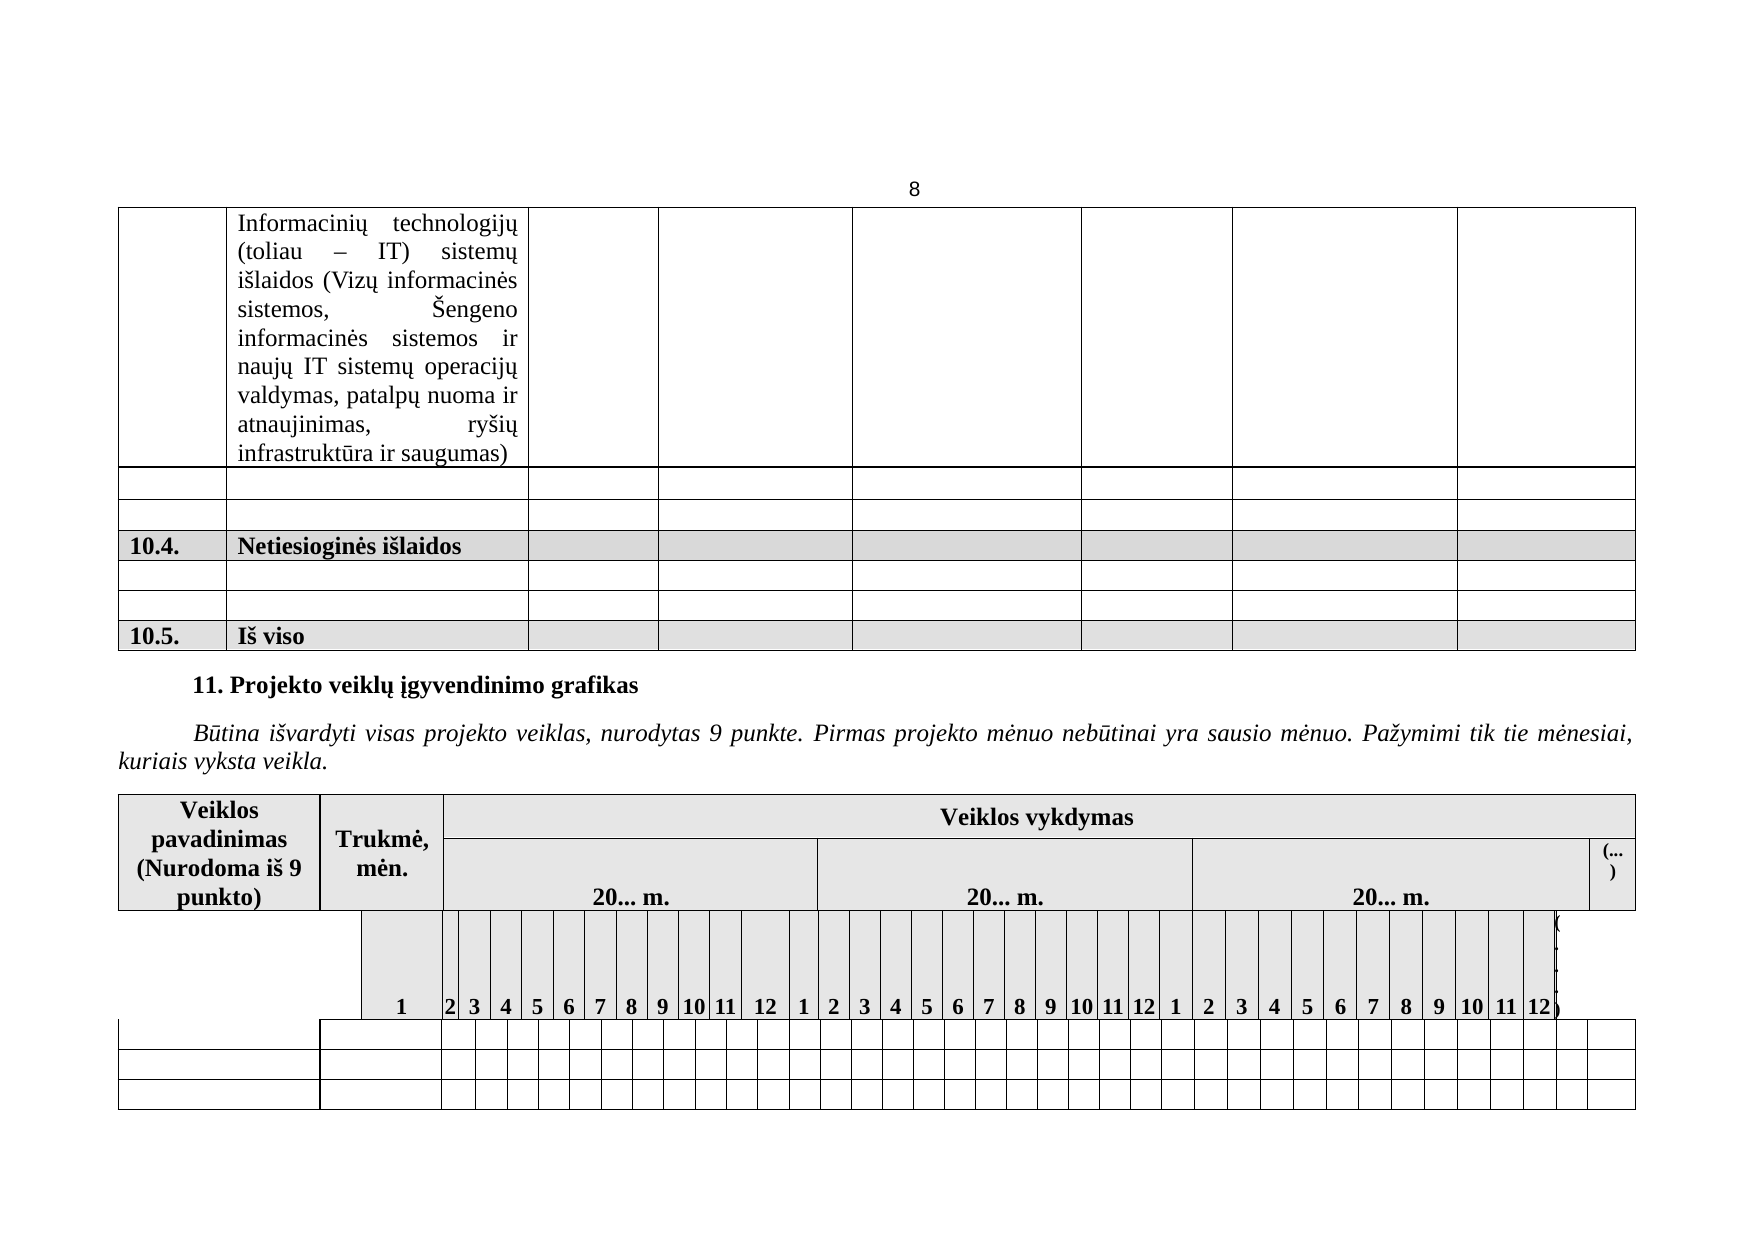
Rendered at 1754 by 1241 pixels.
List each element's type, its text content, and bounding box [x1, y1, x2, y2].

table_cell [853, 208, 1081, 466]
table_cell [1162, 1050, 1194, 1079]
table_cell [1007, 1080, 1037, 1109]
table_cell [1425, 1080, 1457, 1109]
table_cell [1458, 1080, 1490, 1109]
table_cell [1294, 1020, 1326, 1049]
table_cell [119, 561, 226, 590]
table_cell [570, 1020, 601, 1049]
table_cell [852, 1020, 882, 1049]
table_cell [1162, 1080, 1194, 1109]
table_cell [1233, 621, 1457, 649]
table_cell [914, 1080, 944, 1109]
table_cell [1228, 1080, 1260, 1109]
table_cell 8 [1005, 911, 1035, 1019]
table_cell 7 [585, 911, 616, 1019]
table_cell [119, 468, 226, 498]
table_cell [853, 591, 1081, 620]
table_cell [1233, 208, 1457, 466]
table_cell [1082, 500, 1232, 530]
table_cell [1359, 1050, 1391, 1079]
table_cell [1195, 1080, 1227, 1109]
table_cell [633, 1050, 663, 1079]
table_cell [1458, 468, 1635, 498]
table_cell [602, 1020, 632, 1049]
table_cell [727, 1050, 757, 1079]
table_cell [852, 1050, 882, 1079]
table_cell [321, 1050, 441, 1079]
table_cell [602, 1080, 632, 1109]
table_cell [821, 1020, 851, 1049]
table_cell [696, 1020, 726, 1049]
table_cell 1 [1160, 911, 1192, 1019]
table_cell 7 [1357, 911, 1389, 1019]
table_cell [633, 1080, 663, 1109]
table_cell 12 [1129, 911, 1159, 1019]
table_cell 2 [443, 911, 458, 1019]
table_cell 5 [912, 911, 942, 1019]
table_cell [1327, 1050, 1358, 1079]
table_cell [1100, 1020, 1130, 1049]
table_cell [1082, 468, 1232, 498]
table_cell [790, 1020, 820, 1049]
table_cell [442, 1080, 475, 1109]
table_cell 5 [1292, 911, 1323, 1019]
table_cell [119, 208, 226, 466]
table_cell [945, 1080, 975, 1109]
table_cell [1458, 1020, 1490, 1049]
table_cell 8 [1390, 911, 1422, 1019]
table_cell 4 [881, 911, 911, 1019]
table_cell [1392, 1080, 1424, 1109]
table_cell [119, 591, 226, 620]
table_cell [1195, 1020, 1227, 1049]
table_cell [1233, 561, 1457, 590]
table_cell [1294, 1080, 1326, 1109]
table_cell [790, 1080, 820, 1109]
table_cell (...) [1590, 839, 1635, 910]
table_cell 10.4. [119, 531, 226, 560]
table_cell [1557, 1080, 1587, 1109]
table_cell [1082, 621, 1232, 649]
table_cell 6 [1324, 911, 1356, 1019]
table_cell [659, 468, 852, 498]
table_cell [914, 1020, 944, 1049]
table_cell [442, 1050, 475, 1079]
table_cell 3 [1226, 911, 1258, 1019]
table_cell [1100, 1050, 1130, 1079]
table_cell 12 [1524, 911, 1554, 1019]
table_cell [1082, 591, 1232, 620]
table_cell [529, 531, 658, 560]
table_cell 20... m. [818, 839, 1192, 910]
table_cell 8 [617, 911, 647, 1019]
table_cell 5 [522, 911, 553, 1019]
table_cell [1524, 1020, 1556, 1049]
table_cell [1425, 1050, 1457, 1079]
table_cell [1233, 531, 1457, 560]
table_cell 9 [1036, 911, 1066, 1019]
table_cell 10 [1067, 911, 1097, 1019]
table_cell [118, 911, 320, 1019]
table_cell [883, 1020, 913, 1049]
table_cell [821, 1050, 851, 1079]
table_cell [664, 1020, 695, 1049]
table_cell [1588, 1020, 1635, 1049]
table_cell [1233, 468, 1457, 498]
table_cell 3 [459, 911, 490, 1019]
table_cell [1131, 1050, 1161, 1079]
table_cell [1458, 500, 1635, 530]
table_header Trukmė, mėn. [321, 795, 443, 910]
table_cell [696, 1080, 726, 1109]
table_cell [976, 1020, 1006, 1049]
table_cell [821, 1080, 851, 1109]
table_cell 20... m. [444, 839, 817, 910]
table_cell [1131, 1020, 1161, 1049]
table_cell [1261, 1020, 1293, 1049]
table_cell [659, 591, 852, 620]
table_cell [976, 1080, 1006, 1109]
table_cell [945, 1050, 975, 1079]
table_cell [1038, 1020, 1068, 1049]
table_cell [1082, 561, 1232, 590]
table_cell [539, 1020, 569, 1049]
table_cell [119, 1050, 319, 1079]
table_cell [570, 1050, 601, 1079]
table_cell [570, 1080, 601, 1109]
table_cell [529, 500, 658, 530]
table_cell 11 [1098, 911, 1128, 1019]
table_cell [1491, 1080, 1523, 1109]
table_cell [227, 468, 528, 498]
table_cell [883, 1080, 913, 1109]
table_cell [1458, 208, 1635, 466]
table_cell [602, 1050, 632, 1079]
table_cell [1131, 1080, 1161, 1109]
table_cell [119, 500, 226, 530]
table_cell [1359, 1080, 1391, 1109]
table_cell [1038, 1050, 1068, 1079]
table_cell Netiesioginės išlaidos [227, 531, 528, 560]
table_cell [1082, 208, 1232, 466]
table_cell [508, 1020, 538, 1049]
table_cell [1007, 1020, 1037, 1049]
table_cell [1327, 1020, 1358, 1049]
table_cell [1359, 1020, 1391, 1049]
table_cell [883, 1050, 913, 1079]
table_cell [1491, 1050, 1523, 1079]
table_cell [853, 531, 1081, 560]
table_cell [508, 1080, 538, 1109]
table_cell [976, 1050, 1006, 1079]
table_cell [727, 1080, 757, 1109]
table_cell [539, 1050, 569, 1079]
table_cell [853, 621, 1081, 649]
table_cell [1233, 591, 1457, 620]
table_cell [1524, 1080, 1556, 1109]
table_cell [529, 591, 658, 620]
table_cell [914, 1050, 944, 1079]
table_cell [1195, 1050, 1227, 1079]
table_cell [852, 1080, 882, 1109]
table_cell [1069, 1020, 1099, 1049]
table_cell [119, 1080, 319, 1109]
table_cell [119, 1019, 319, 1049]
table_cell [1524, 1050, 1556, 1079]
table_cell [1228, 1050, 1260, 1079]
table_cell [1588, 1080, 1635, 1109]
table_cell [1458, 561, 1635, 590]
table_cell [790, 1050, 820, 1079]
table_cell 11 [1489, 911, 1523, 1019]
table_cell [1458, 591, 1635, 620]
table_cell 11 [710, 911, 741, 1019]
table_cell [664, 1080, 695, 1109]
table_header Veiklos pavadinimas (Nurodoma iš 9 punkto) [119, 795, 319, 910]
table_cell [853, 561, 1081, 590]
table_cell [227, 561, 528, 590]
table_cell Iš viso [227, 621, 528, 649]
text 11. Projekto veiklų įgyvendinimo grafikas [118, 670, 1636, 698]
table_cell 9 [1423, 911, 1455, 1019]
table_cell [1491, 1020, 1523, 1049]
table_cell [442, 1020, 475, 1049]
table_cell [1233, 500, 1457, 530]
table_cell [853, 500, 1081, 530]
text Būtina išvardyti visas projekto veiklas, nurodytas 9 punkte. Pirmas projekto mėnuo nebūtinai yra sausio mėnuo. Pažymimi tik tie mėnesiai, kuriais vyksta veikla. [118, 718, 1636, 775]
table_cell [1425, 1020, 1457, 1049]
table_cell [1557, 1020, 1587, 1049]
table_cell [476, 1050, 507, 1079]
table_cell [758, 1020, 789, 1049]
table_cell [853, 468, 1081, 498]
table_cell [1069, 1050, 1099, 1079]
table_cell 12 [742, 911, 789, 1019]
table_cell [227, 591, 528, 620]
table_cell 10 [1456, 911, 1488, 1019]
table_cell [508, 1050, 538, 1079]
table_cell 4 [1259, 911, 1291, 1019]
table_cell 3 [850, 911, 880, 1019]
table_cell 6 [554, 911, 584, 1019]
table_cell 1 [362, 911, 442, 1019]
table_cell 2 [819, 911, 849, 1019]
table_cell [1100, 1080, 1130, 1109]
table_cell 1 [790, 911, 818, 1019]
table_cell [1458, 621, 1635, 649]
table_cell [529, 621, 658, 649]
table_cell [476, 1020, 507, 1049]
table_cell [1038, 1080, 1068, 1109]
table_cell [1294, 1050, 1326, 1079]
table_cell 9 [648, 911, 678, 1019]
table_cell 10 [679, 911, 709, 1019]
table_cell [659, 208, 852, 466]
table_cell [659, 500, 852, 530]
table_cell 10.5. [119, 621, 226, 649]
table_cell 20... m. [1193, 839, 1589, 910]
table_cell [945, 1020, 975, 1049]
table_cell [539, 1080, 569, 1109]
table_cell 7 [974, 911, 1004, 1019]
table_cell [321, 1080, 441, 1109]
table_cell [659, 621, 852, 649]
table_cell [320, 911, 361, 1019]
table_cell [633, 1020, 663, 1049]
table_cell [664, 1050, 695, 1079]
table_cell [1327, 1080, 1358, 1109]
table_cell [529, 561, 658, 590]
table_cell [1007, 1050, 1037, 1079]
table_cell [696, 1050, 726, 1079]
table_cell 6 [943, 911, 973, 1019]
table_cell [1557, 1050, 1587, 1079]
table_cell [758, 1050, 789, 1079]
table_cell [476, 1080, 507, 1109]
table_cell [1261, 1050, 1293, 1079]
table_cell [227, 500, 528, 530]
table_cell [1458, 1050, 1490, 1079]
table_cell [758, 1080, 789, 1109]
table_cell [1261, 1080, 1293, 1109]
table_cell [1458, 531, 1635, 560]
table_cell [1392, 1020, 1424, 1049]
table_cell [659, 531, 852, 560]
table_cell [1588, 1050, 1635, 1079]
table_cell [1392, 1050, 1424, 1079]
table_cell 4 [491, 911, 521, 1019]
table_cell 2 [1193, 911, 1225, 1019]
table_cell [1228, 1020, 1260, 1049]
table_cell [529, 468, 658, 498]
table_cell [1082, 531, 1232, 560]
table_cell [529, 208, 658, 466]
table_cell [321, 1020, 441, 1049]
table_cell Informacinių technologijų (toliau – IT) sistemų išlaidos (Vizų informacinės sistemos, Šengeno informacinės sistemos ir naujų IT sistemų operacijų valdymas, patalpų nuoma ir atnaujinimas, ryšių infrastruktūra ir saugumas) [227, 208, 528, 466]
table_cell [1162, 1020, 1194, 1049]
table_cell [659, 561, 852, 590]
table_cell [727, 1020, 757, 1049]
table_header Veiklos vykdymas [444, 795, 1635, 837]
table_cell [1069, 1080, 1099, 1109]
